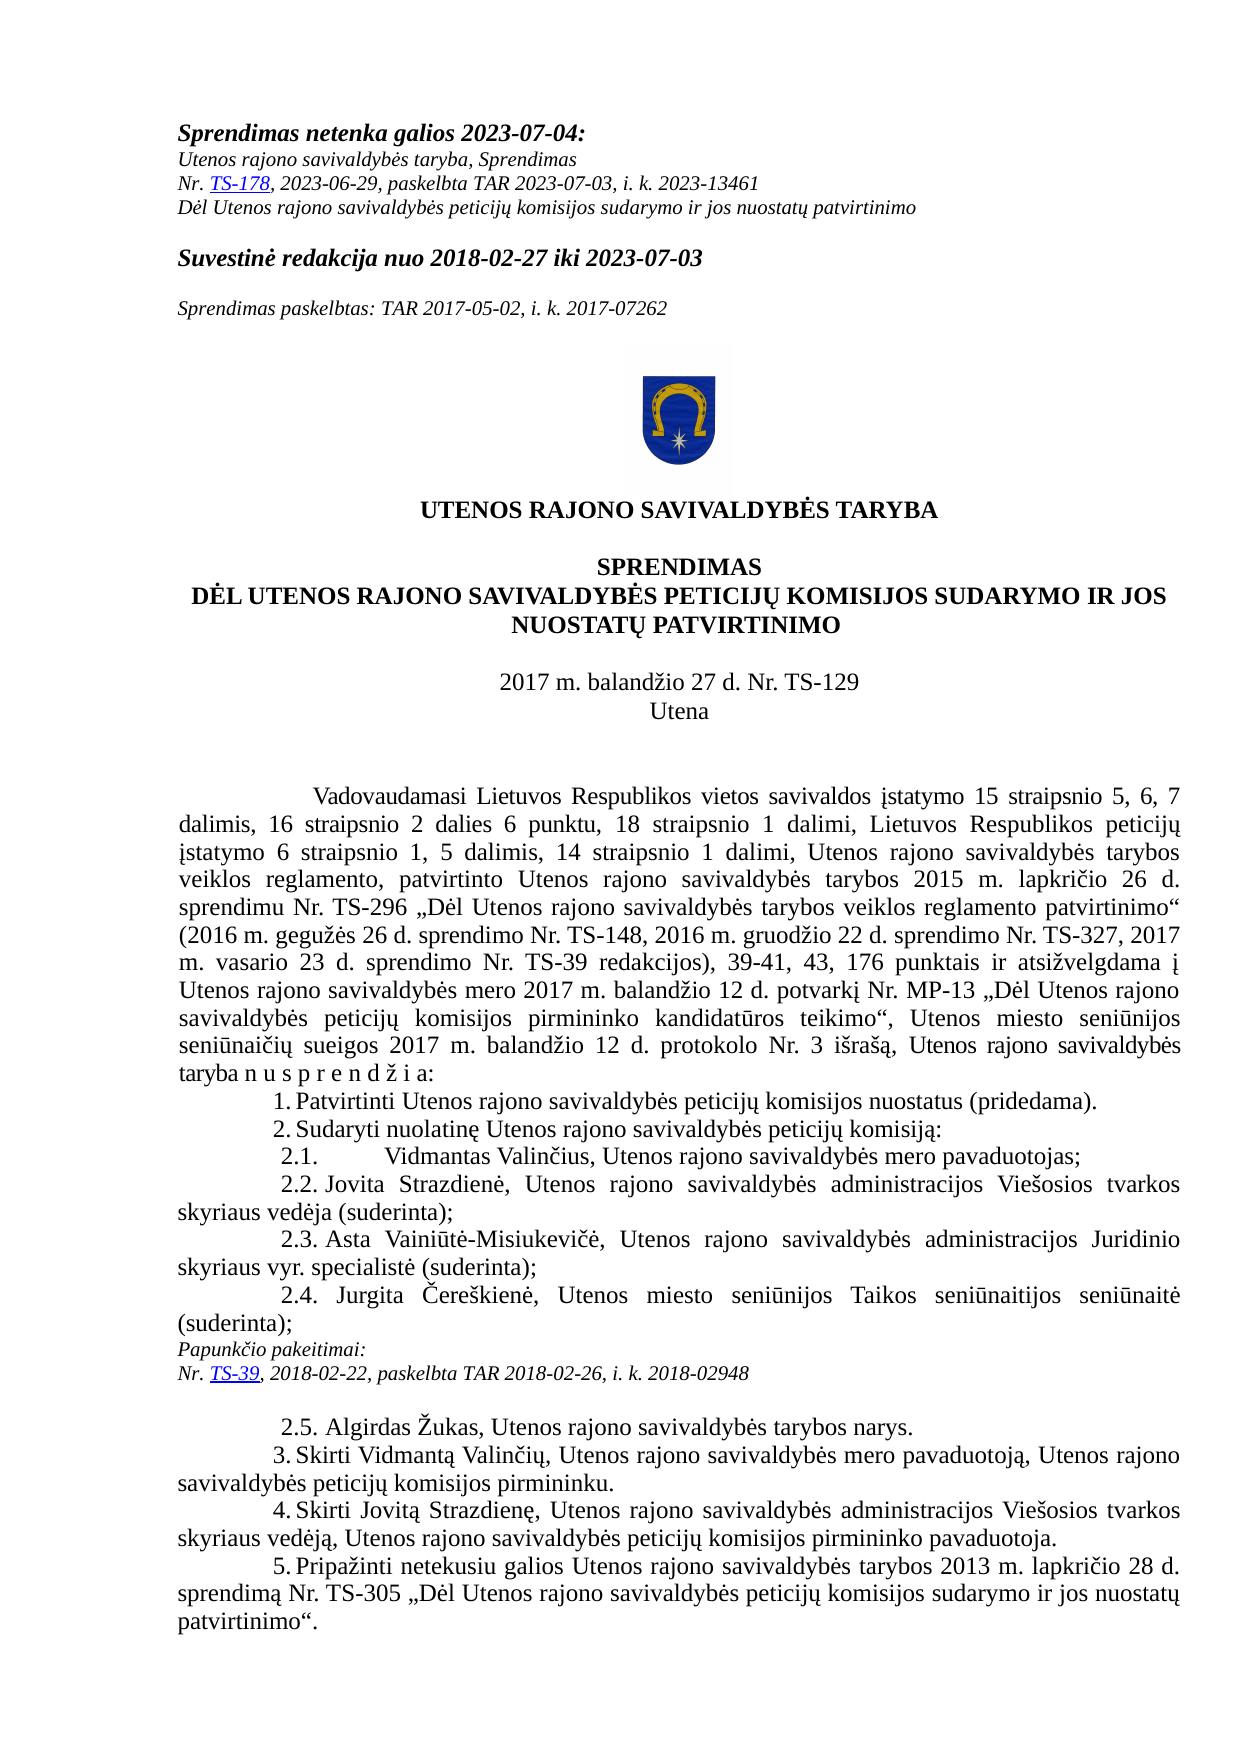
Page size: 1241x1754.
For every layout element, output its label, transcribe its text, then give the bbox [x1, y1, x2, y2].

text Nr. TS-178, 2023-06-29, paskelbta TAR 2023-07-03, i. k. 2023-13461 [177, 171, 1181, 195]
text Papunkčio pakeitimai: [177, 1337, 1181, 1361]
text Dėl Utenos rajono savivaldybės peticijų komisijos sudarymo ir jos nuostatų patvirtinimo [177, 195, 1181, 219]
text 2.3. Asta Vainiūtė-Misiukevičė, Utenos rajono savivaldybės administracijos Juridinio skyriaus vyr. specialistė (suderinta); [177, 1226, 1181, 1281]
text Suvestinė redakcija nuo 2018-02-27 iki 2023-07-03 [177, 243, 1181, 272]
text Nr. TS-39, 2018-02-22, paskelbta TAR 2018-02-26, i. k. 2018-02948 [177, 1361, 1181, 1385]
text Vadovaudamasi Lietuvos Respublikos vietos savivaldos įstatymo 15 straipsnio 5, 6, 7 dalimis, 16 straipsnio 2 dalies 6 punktu, 18 straipsnio 1 dalimi, Lietuvos Respublikos peticijų įstatymo 6 straipsnio 1, 5 dalimis, 14 straipsnio 1 dalimi, Utenos rajono savivaldybės tarybos veiklos reglamento, patvirtinto Utenos rajono savivaldybės tarybos 2015 m. lapkričio 26 d. sprendimu Nr. TS-296 „Dėl Utenos rajono savivaldybės tarybos veiklos reglamento patvirtinimo“ (2016 m. gegužės 26 d. sprendimo Nr. TS-148, 2016 m. gruodžio 22 d. sprendimo Nr. TS-327, 2017 m. vasario 23 d. sprendimo Nr. TS-39 redakcijos), 39-41, 43, 176 punktais ir atsižvelgdama į Utenos rajono savivaldybės mero 2017 m. balandžio 12 d. potvarkį Nr. MP-13 „Dėl Utenos rajono savivaldybės peticijų komisijos pirmininko kandidatūros teikimo“, Utenos miesto seniūnijos seniūnaičių sueigos 2017 m. balandžio 12 d. protokolo Nr. 3 išrašą, Utenos rajono savivaldybės taryba nusprendžia: [179, 782, 1181, 1087]
text 5. Pripažinti netekusiu galios Utenos rajono savivaldybės tarybos 2013 m. lapkričio 28 d. sprendimą Nr. TS-305 „Dėl Utenos rajono savivaldybės peticijų komisijos sudarymo ir jos nuostatų patvirtinimo“. [177, 1552, 1181, 1635]
text 4. Skirti Jovitą Strazdienę, Utenos rajono savivaldybės administracijos Viešosios tvarkos skyriaus vedėją, Utenos rajono savivaldybės peticijų komisijos pirmininko pavaduotoja. [177, 1497, 1181, 1552]
text 2.1. Vidmantas Valinčius, Utenos rajono savivaldybės mero pavaduotojas; [281, 1143, 1181, 1170]
text 2.2. Jovita Strazdienė, Utenos rajono savivaldybės administracijos Viešosios tvarkos skyriaus vedėja (suderinta); [177, 1170, 1181, 1226]
text 1. Patvirtinti Utenos rajono savivaldybės peticijų komisijos nuostatus (pridedama). [273, 1087, 1181, 1115]
text Utenos rajono savivaldybės taryba, Sprendimas [177, 147, 1181, 171]
text UTENOS RAJONO SAVIVALDYBĖS TARYBA [177, 495, 1181, 524]
text Sprendimas paskelbtas: TAR 2017-05-02, i. k. 2017-07262 [177, 296, 1181, 320]
text 3. Skirti Vidmantą Valinčių, Utenos rajono savivaldybės mero pavaduotoją, Utenos rajono savivaldybės peticijų komisijos pirmininku. [177, 1441, 1181, 1497]
text 2017 m. balandžio 27 d. Nr. TS-129 [177, 667, 1181, 696]
text SPRENDIMAS [177, 552, 1181, 581]
text 2.4. Jurgita Čereškienė, Utenos miesto seniūnijos Taikos seniūnaitijos seniūnaitė (suderinta); [177, 1281, 1181, 1337]
text 2.5. Algirdas Žukas, Utenos rajono savivaldybės tarybos narys. [177, 1413, 1181, 1441]
text Sprendimas netenka galios 2023-07-04: [177, 118, 1181, 147]
text 2. Sudaryti nuolatinę Utenos rajono savivaldybės peticijų komisiją: [273, 1115, 1181, 1143]
text DĖL UTENOS RAJONO SAVIVALDYBĖS PETICIJŲ KOMISIJOS SUDARYMO IR JOS NUOSTATŲ PATVIRTINIMO [177, 581, 1181, 639]
text Utena [177, 696, 1181, 725]
